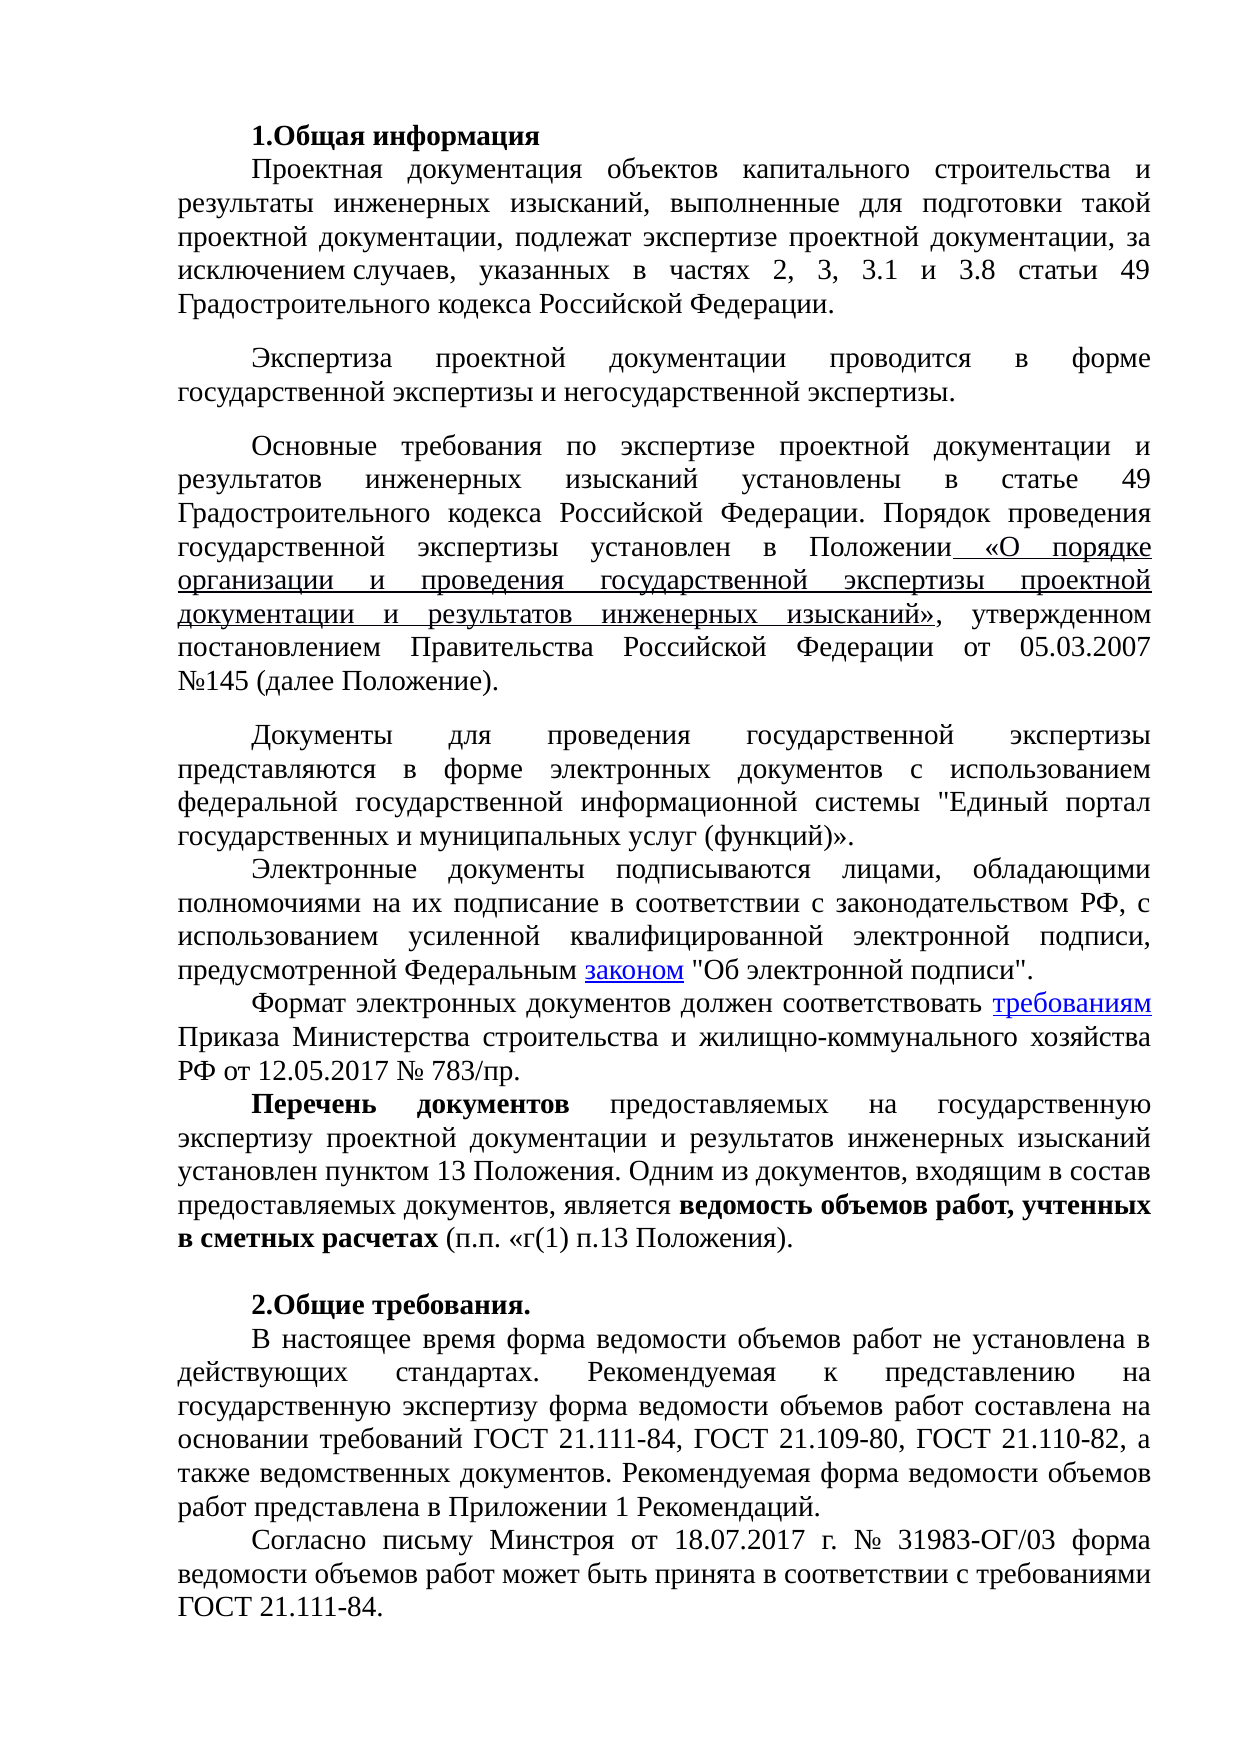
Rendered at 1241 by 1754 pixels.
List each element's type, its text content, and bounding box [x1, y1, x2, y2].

text 2.Общие требования. [177, 1287, 1152, 1321]
text Экспертиза проектной документации проводится в форме государственной экспертизы и негосударственной экспертизы. [177, 340, 1152, 407]
text Формат электронных документов должен соответствовать требованиям Приказа Министерства строительства и жилищно-коммунального хозяйства РФ от 12.05.2017 № 783/пр. [177, 986, 1152, 1086]
text Проектная документация объектов капитального строительства и результаты инженерных изысканий, выполненные для подготовки такой проектной документации, подлежат экспертизе проектной документации, за исключением случаев, указанных в частях 2, 3, 3.1 и 3.8 статьи 49 Градостроительного кодекса Российской Федерации. [177, 152, 1152, 319]
text документации и результатов инженерных изысканий», утвержденном постановлением Правительства Российской Федерации от 05.03.2007 №145 (далее Положение). [177, 592, 1152, 696]
text 1.Общая информация [177, 118, 1152, 152]
text В настоящее время форма ведомости объемов работ не установлена в действующих стандартах. Рекомендуемая к представлению на государственную экспертизу форма ведомости объемов работ составлена на основании требований ГОСТ 21.111-84, ГОСТ 21.109-80, ГОСТ 21.110-82, а также ведомственных документов. Рекомендуемая форма ведомости объемов работ представлена в Приложении 1 Рекомендаций. [177, 1321, 1152, 1522]
text Основные требования по экспертизе проектной документации и результатов инженерных изысканий установлены в статье 49 Градостроительного кодекса Российской Федерации. Порядок проведения государственной экспертизы установлен в Положении «О порядке организации и проведения государственной экспертизы проектной [177, 428, 1152, 591]
text Согласно письму Минстроя от 18.07.2017 г. № 31983-ОГ/03 форма ведомости объемов работ может быть принята в соответствии с требованиями ГОСТ 21.111-84. [177, 1522, 1152, 1623]
text Электронные документы подписываются лицами, обладающими полномочиями на их подписание в соответствии с законодательством РФ, с использованием усиленной квалифицированной электронной подписи, предусмотренной Федеральным законом "Об электронной подписи". [177, 851, 1152, 986]
text Перечень документов предоставляемых на государственную экспертизу проектной документации и результатов инженерных изысканий установлен пунктом 13 Положения. Одним из документов, входящим в состав предоставляемых документов, является ведомость объемов работ, учтенных в сметных расчетах (п.п. «г(1) п.13 Положения). [177, 1086, 1152, 1254]
text Документы для проведения государственной экспертизы представляются в форме электронных документов с использованием федеральной государственной информационной системы "Единый портал государственных и муниципальных услуг (функций)». [177, 717, 1152, 851]
